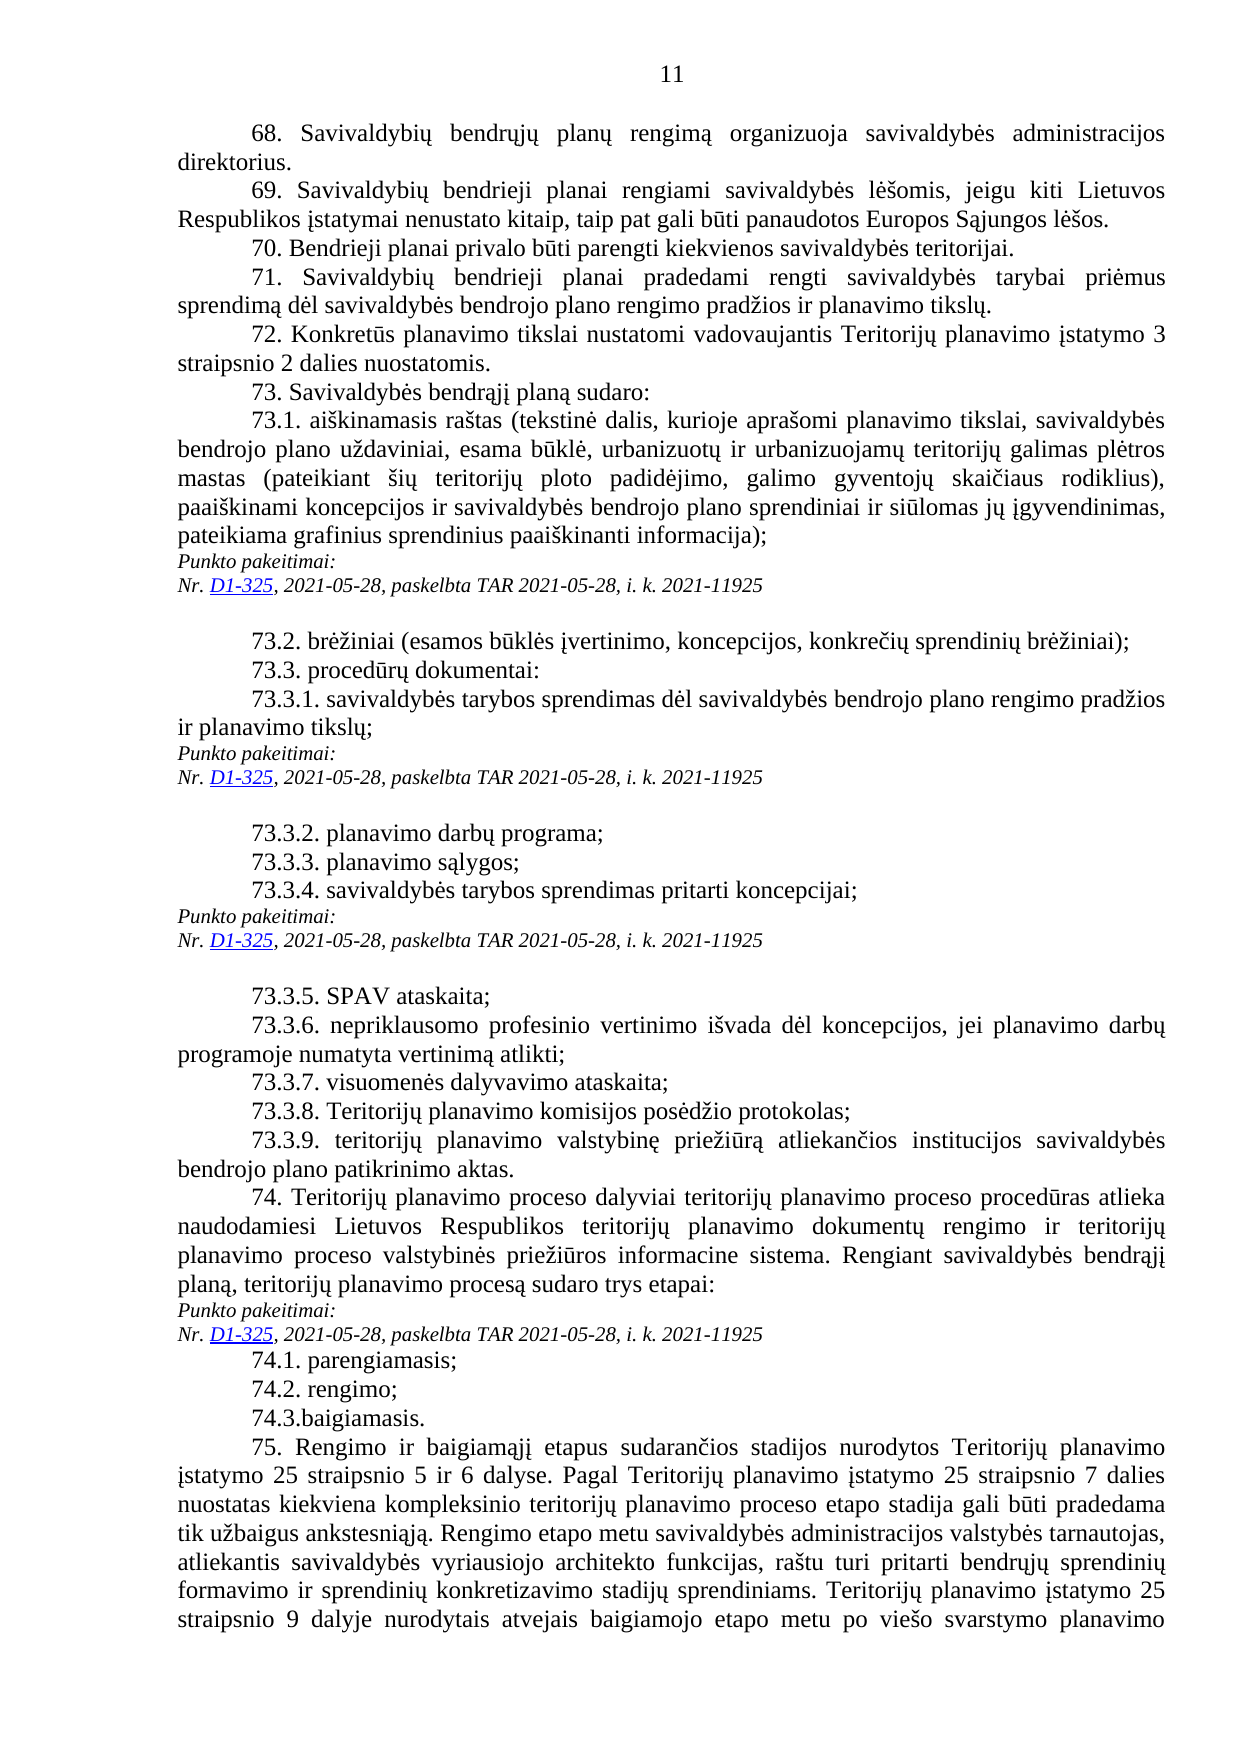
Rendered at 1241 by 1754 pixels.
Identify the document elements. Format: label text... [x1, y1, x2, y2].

text 75. Rengimo ir baigiamąjį etapus sudarančios stadijos nurodytos Teritorijų planavimo įstatymo 25 straipsnio 5 ir 6 dalyse. Pagal Teritorijų planavimo įstatymo 25 straipsnio 7 dalies nuostatas kiekviena kompleksinio teritorijų planavimo proceso etapo stadija gali būti pradedama tik užbaigus ankstesniąją. Rengimo etapo metu savivaldybės administracijos valstybės tarnautojas, atliekantis savivaldybės vyriausiojo architekto funkcijas, raštu turi pritarti bendrųjų sprendinių formavimo ir sprendinių konkretizavimo stadijų sprendiniams. Teritorijų planavimo įstatymo 25 straipsnio 9 dalyje nurodytais atvejais baigiamojo etapo metu po viešo svarstymo planavimo [177, 1432, 1166, 1633]
text 74. Teritorijų planavimo proceso dalyviai teritorijų planavimo proceso procedūras atlieka naudodamiesi Lietuvos Respublikos teritorijų planavimo dokumentų rengimo ir teritorijų planavimo proceso valstybinės priežiūros informacine sistema. Rengiant savivaldybės bendrąjį planą, teritorijų planavimo procesą sudaro trys etapai: [177, 1182, 1166, 1297]
text 73. Savivaldybės bendrąjį planą sudaro: [177, 377, 1166, 406]
text Punkto pakeitimai: [177, 1297, 1166, 1322]
text 74.1. parengiamasis; [177, 1346, 1166, 1374]
text Punkto pakeitimai: [177, 549, 1166, 573]
text 73.3.1. savivaldybės tarybos sprendimas dėl savivaldybės bendrojo plano rengimo pradžios ir planavimo tikslų; [177, 684, 1166, 741]
text 73.3.4. savivaldybės tarybos sprendimas pritarti koncepcijai; [177, 876, 1166, 904]
text 73.3.2. planavimo darbų programa; [177, 818, 1166, 847]
text 70. Bendrieji planai privalo būti parengti kiekvienos savivaldybės teritorijai. [177, 233, 1166, 262]
text 73.3.7. visuomenės dalyvavimo ataskaita; [177, 1067, 1166, 1096]
text Punkto pakeitimai: [177, 741, 1166, 765]
text 69. Savivaldybių bendrieji planai rengiami savivaldybės lėšomis, jeigu kiti Lietuvos Respublikos įstatymai nenustato kitaip, taip pat gali būti panaudotos Europos Sąjungos lėšos. [177, 176, 1166, 233]
text Punkto pakeitimai: [177, 904, 1166, 928]
text Nr. D1-325, 2021-05-28, paskelbta TAR 2021-05-28, i. k. 2021-11925 [177, 928, 1166, 952]
text 73.1. aiškinamasis raštas (tekstinė dalis, kurioje aprašomi planavimo tikslai, savivaldybės bendrojo plano uždaviniai, esama būklė, urbanizuotų ir urbanizuojamų teritorijų galimas plėtros mastas (pateikiant šių teritorijų ploto padidėjimo, galimo gyventojų skaičiaus rodiklius), paaiškinami koncepcijos ir savivaldybės bendrojo plano sprendiniai ir siūlomas jų įgyvendinimas, pateikiama grafinius sprendinius paaiškinanti informacija); [177, 406, 1166, 549]
text Nr. D1-325, 2021-05-28, paskelbta TAR 2021-05-28, i. k. 2021-11925 [177, 1322, 1166, 1346]
text 73.3.3. planavimo sąlygos; [177, 847, 1166, 876]
text 73.3.6. nepriklausomo profesinio vertinimo išvada dėl koncepcijos, jei planavimo darbų programoje numatyta vertinimą atlikti; [177, 1010, 1166, 1067]
text Nr. D1-325, 2021-05-28, paskelbta TAR 2021-05-28, i. k. 2021-11925 [177, 765, 1166, 789]
text 73.3.8. Teritorijų planavimo komisijos posėdžio protokolas; [177, 1096, 1166, 1125]
text 74.2. rengimo; [177, 1374, 1166, 1403]
text 73.3.5. SPAV ataskaita; [177, 981, 1166, 1010]
text 73.3.9. teritorijų planavimo valstybinę priežiūrą atliekančios institucijos savivaldybės bendrojo plano patikrinimo aktas. [177, 1125, 1166, 1182]
text 73.3. procedūrų dokumentai: [177, 655, 1166, 684]
text Nr. D1-325, 2021-05-28, paskelbta TAR 2021-05-28, i. k. 2021-11925 [177, 573, 1166, 597]
text 68. Savivaldybių bendrųjų planų rengimą organizuoja savivaldybės administracijos direktorius. [177, 118, 1166, 176]
text 72. Konkretūs planavimo tikslai nustatomi vadovaujantis Teritorijų planavimo įstatymo 3 straipsnio 2 dalies nuostatomis. [177, 319, 1166, 377]
text 73.2. brėžiniai (esamos būklės įvertinimo, koncepcijos, konkrečių sprendinių brėžiniai); [177, 626, 1166, 655]
text 71. Savivaldybių bendrieji planai pradedami rengti savivaldybės tarybai priėmus sprendimą dėl savivaldybės bendrojo plano rengimo pradžios ir planavimo tikslų. [177, 262, 1166, 319]
text 74.3.baigiamasis. [177, 1403, 1166, 1432]
